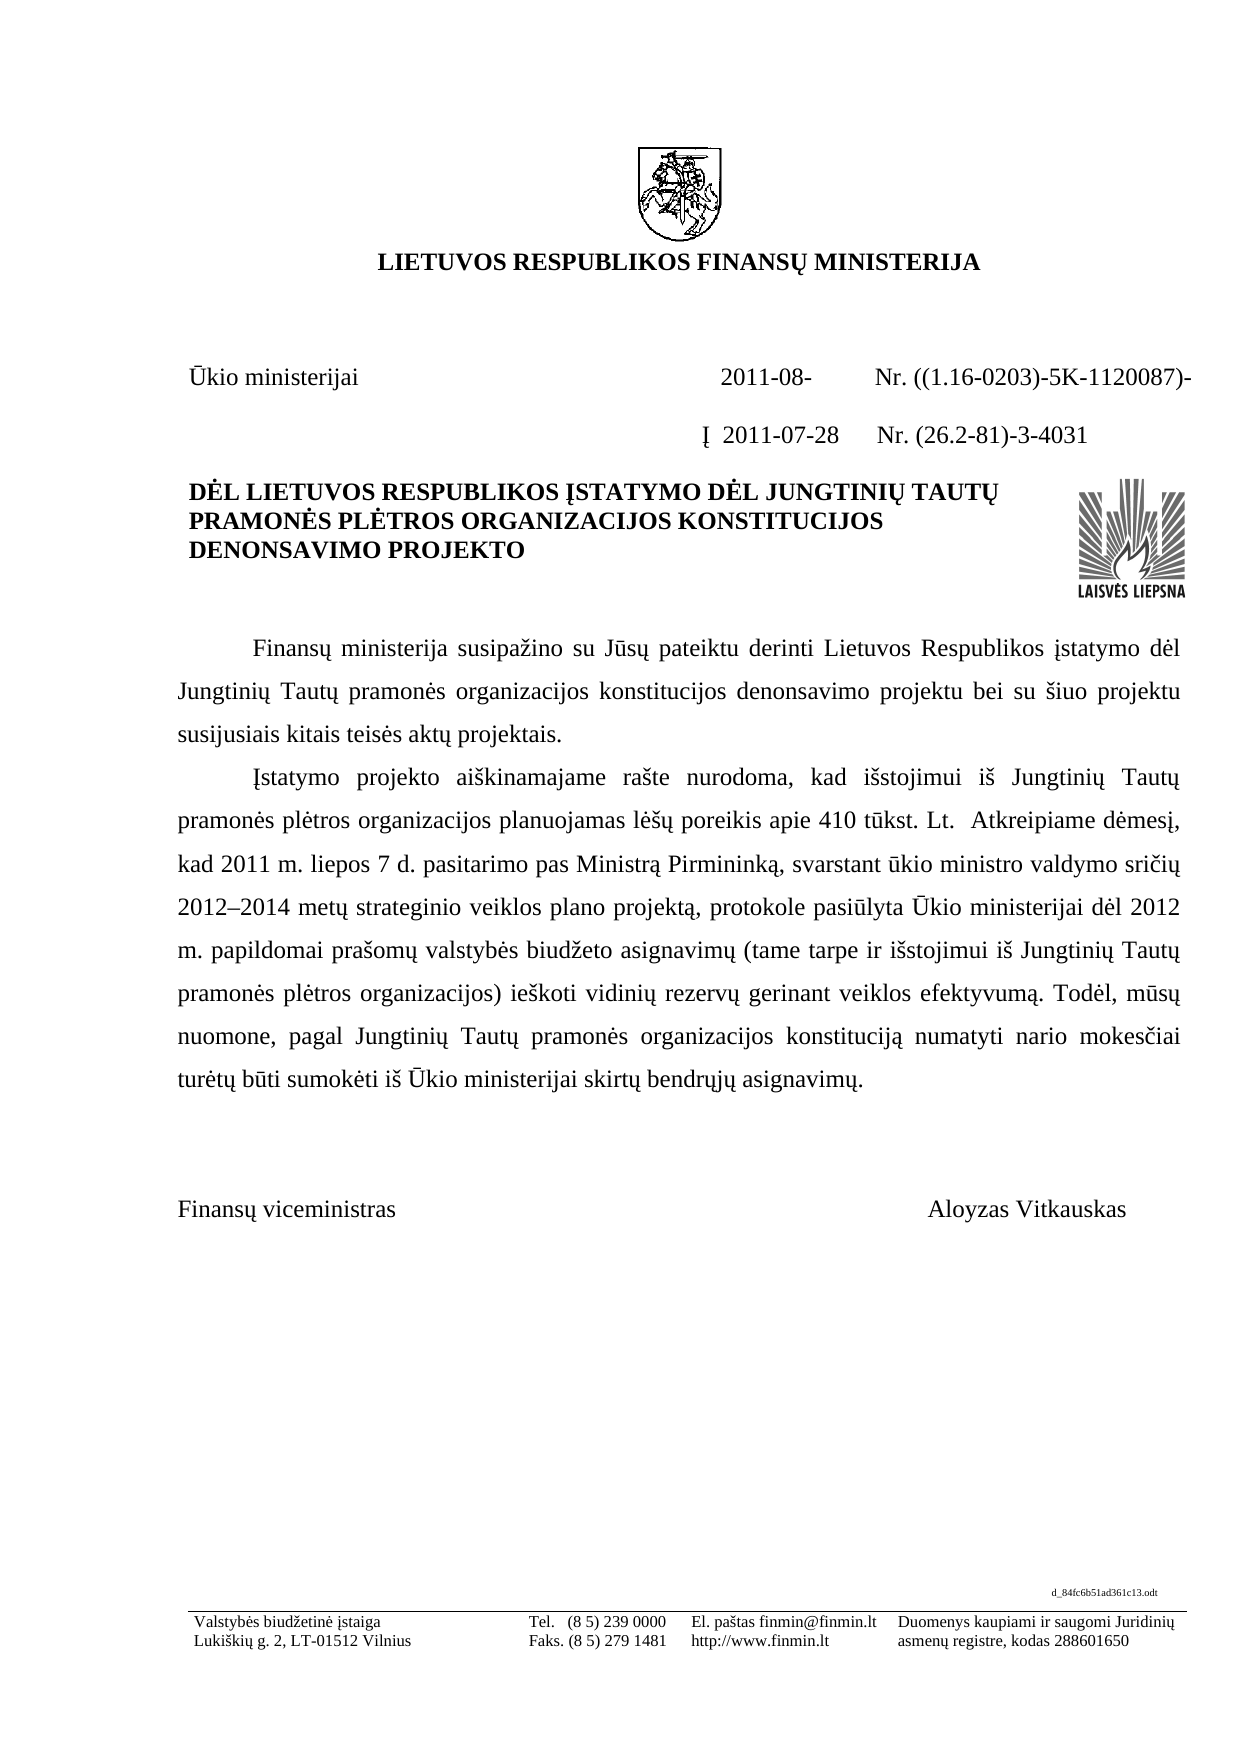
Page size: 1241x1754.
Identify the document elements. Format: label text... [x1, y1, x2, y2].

table_cell [1060, 477, 1204, 604]
table_header 2011-08- Nr. ((1.16-0203)-5K-1120087)- Į 2011-07-28 Nr. (26.2-81)-3-4031 [690, 362, 1204, 477]
text Finansų ministerija susipažino su Jūsų pateiktu derinti Lietuvos Respublikos įstatymo dėl Jungtinių Tautų pramonės organizacijos konstitucijos denonsavimo projektu bei su šiuo projektu susijusiais kitais teisės aktų projektais. [177, 633, 1181, 748]
text Įstatymo projekto aiškinamajame rašte nurodoma, kad išstojimui iš Jungtinių Tautų pramonės plėtros organizacijos planuojamas lėšų poreikis apie 410 tūkst. Lt. Atkreipiame dėmesį, kad 2011 m. liepos 7 d. pasitarimo pas Ministrą Pirmininką, svarstant ūkio ministro valdymo sričių 2012–2014 metų strateginio veiklos plano projektą, protokole pasiūlyta Ūkio ministerijai dėl 2012 m. papildomai prašomų valstybės biudžeto asignavimų (tame tarpe ir išstojimui iš Jungtinių Tautų pramonės plėtros organizacijos) ieškoti vidinių rezervų gerinant veiklos efektyvumą. Todėl, mūsų nuomone, pagal Jungtinių Tautų pramonės organizacijos konstituciją numatyti nario mokesčiai turėtų būti sumokėti iš Ūkio ministerijai skirtų bendrųjų asignavimų. [177, 762, 1181, 1093]
text Finansų viceministras Aloyzas Vitkauskas [177, 1194, 1181, 1222]
table_header Ūkio ministerijai [177, 362, 690, 477]
table_cell DĖL LIETUVOS RESPUBLIKOS ĮSTATYMO DĖL JUNGTINIŲ TAUTŲ PRAMONĖS PLĖTROS ORGANIZACIJOS KONSTITUCIJOS DENONSAVIMO PROJEKTO [177, 477, 1060, 604]
text LIETUVOS RESPUBLIKOS FINANSŲ MINISTERIJA [177, 247, 1181, 276]
